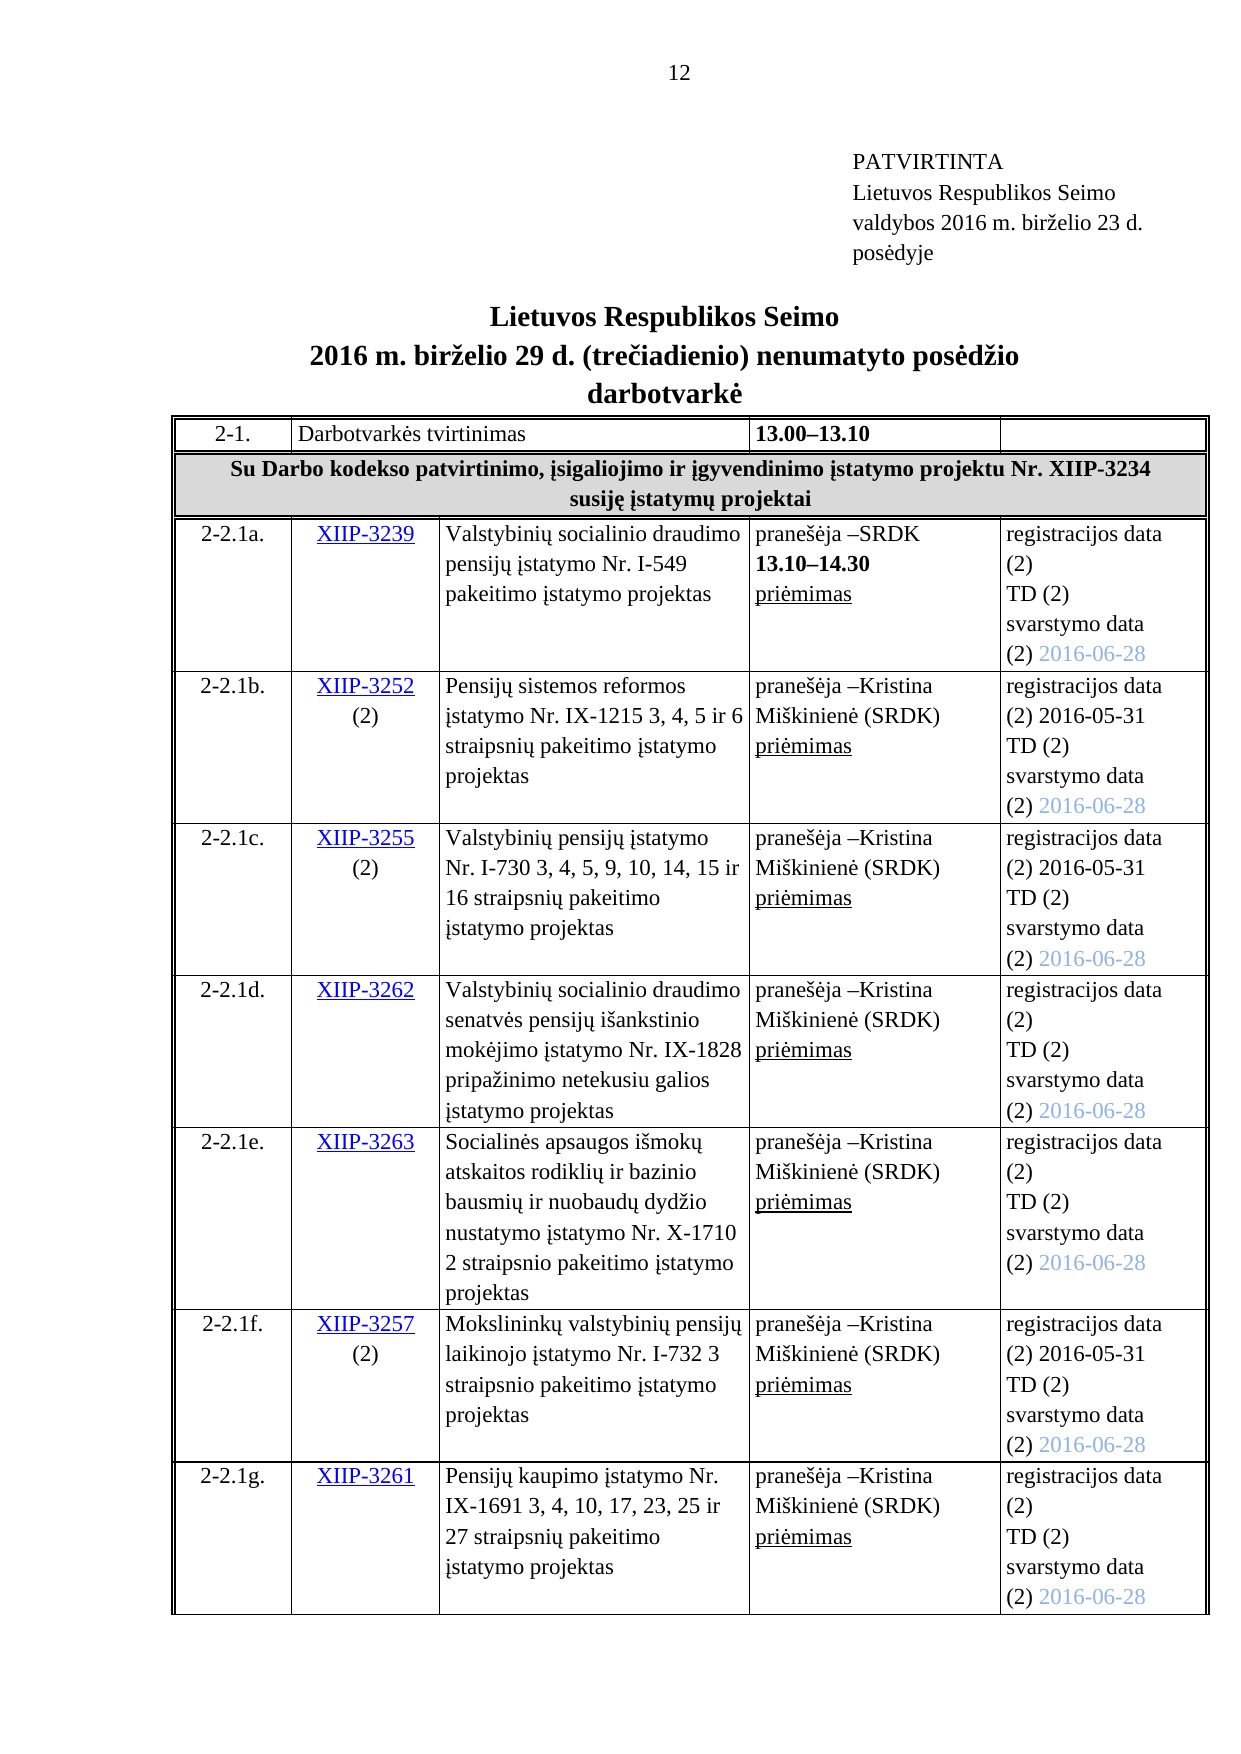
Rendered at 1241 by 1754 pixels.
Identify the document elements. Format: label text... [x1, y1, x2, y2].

table_cell 2-2.1a. [176, 520, 291, 671]
table_cell XIIP-3257 (2) [292, 1310, 439, 1461]
table_cell registracijos data (2) TD (2) svarstymo data (2) 2016-06-28 [1001, 1128, 1205, 1309]
table_cell XIIP-3261 [292, 1463, 439, 1613]
table_header Darbotvarkės tvirtinimas [292, 420, 749, 450]
table_cell pranešėja –Kristina Miškinienė (SRDK) priėmimas [750, 824, 1000, 975]
table_cell XIIP-3262 [292, 976, 439, 1127]
table_cell registracijos data (2) TD (2) svarstymo data (2) 2016-06-28 [1001, 520, 1205, 671]
table_cell XIIP-3255 (2) [292, 824, 439, 975]
table_cell Su Darbo kodekso patvirtinimo, įsigaliojimo ir įgyvendinimo įstatymo projektu Nr. XIIP-3234 susiję įstatymų projektai [176, 455, 1205, 515]
table_cell 2-2.1g. [176, 1463, 291, 1613]
table_header [1001, 420, 1205, 450]
table_cell pranešėja –SRDK 13.10–14.30 priėmimas [750, 520, 1000, 671]
table_cell Valstybinių socialinio draudimo senatvės pensijų išankstinio mokėjimo įstatymo Nr. IX-1828 pripažinimo netekusiu galios įstatymo projektas [440, 976, 749, 1127]
text PATVIRTINTA [777, 148, 1152, 175]
table_cell registracijos data (2) 2016-05-31 TD (2) svarstymo data (2) 2016-06-28 [1001, 672, 1205, 823]
table_cell 2-2.1b. [176, 672, 291, 823]
table_cell 2-2.1d. [176, 976, 291, 1127]
table_cell XIIP-3263 [292, 1128, 439, 1309]
text darbotvarkė [177, 376, 1152, 410]
table_cell Valstybinių socialinio draudimo pensijų įstatymo Nr. I-549 pakeitimo įstatymo projektas [440, 520, 749, 671]
table_cell XIIP-3239 [292, 520, 439, 671]
table_cell XIIP-3252 (2) [292, 672, 439, 823]
text 2016 m. birželio 29 d. (trečiadienio) nenumatyto posėdžio [177, 338, 1152, 371]
table_cell registracijos data (2) TD (2) svarstymo data (2) 2016-06-28 [1001, 976, 1205, 1127]
table_cell Pensijų kaupimo įstatymo Nr. IX-1691 3, 4, 10, 17, 23, 25 ir 27 straipsnių pakeitimo įstatymo projektas [440, 1463, 749, 1613]
table_cell 2-2.1e. [176, 1128, 291, 1309]
table_cell pranešėja –Kristina Miškinienė (SRDK) priėmimas [750, 1128, 1000, 1309]
table_cell pranešėja –Kristina Miškinienė (SRDK) priėmimas [750, 672, 1000, 823]
table_cell registracijos data (2) TD (2) svarstymo data (2) 2016-06-28 [1001, 1463, 1205, 1613]
table_cell registracijos data (2) 2016-05-31 TD (2) svarstymo data (2) 2016-06-28 [1001, 824, 1205, 975]
table_header 13.00–13.10 [750, 420, 1000, 450]
text Lietuvos Respublikos Seimo valdybos 2016 m. birželio 23 d. posėdyje [852, 178, 1181, 265]
text Lietuvos Respublikos Seimo [177, 299, 1152, 333]
table_cell Pensijų sistemos reformos įstatymo Nr. IX-1215 3, 4, 5 ir 6 straipsnių pakeitimo įstatymo projektas [440, 672, 749, 823]
table_cell Valstybinių pensijų įstatymo Nr. I-730 3, 4, 5, 9, 10, 14, 15 ir 16 straipsnių pakeitimo įstatymo projektas [440, 824, 749, 975]
table_cell 2-2.1c. [176, 824, 291, 975]
table_cell pranešėja –Kristina Miškinienė (SRDK) priėmimas [750, 976, 1000, 1127]
table_cell pranešėja –Kristina Miškinienė (SRDK) priėmimas [750, 1463, 1000, 1613]
table_cell Socialinės apsaugos išmokų atskaitos rodiklių ir bazinio bausmių ir nuobaudų dydžio nustatymo įstatymo Nr. X-1710 2 straipsnio pakeitimo įstatymo projektas [440, 1128, 749, 1309]
table_cell 2-2.1f. [176, 1310, 291, 1461]
table_cell Mokslininkų valstybinių pensijų laikinojo įstatymo Nr. I-732 3 straipsnio pakeitimo įstatymo projektas [440, 1310, 749, 1461]
table_cell registracijos data (2) 2016-05-31 TD (2) svarstymo data (2) 2016-06-28 [1001, 1310, 1205, 1461]
table_cell pranešėja –Kristina Miškinienė (SRDK) priėmimas [750, 1310, 1000, 1461]
table_header 2-1. [176, 420, 291, 450]
